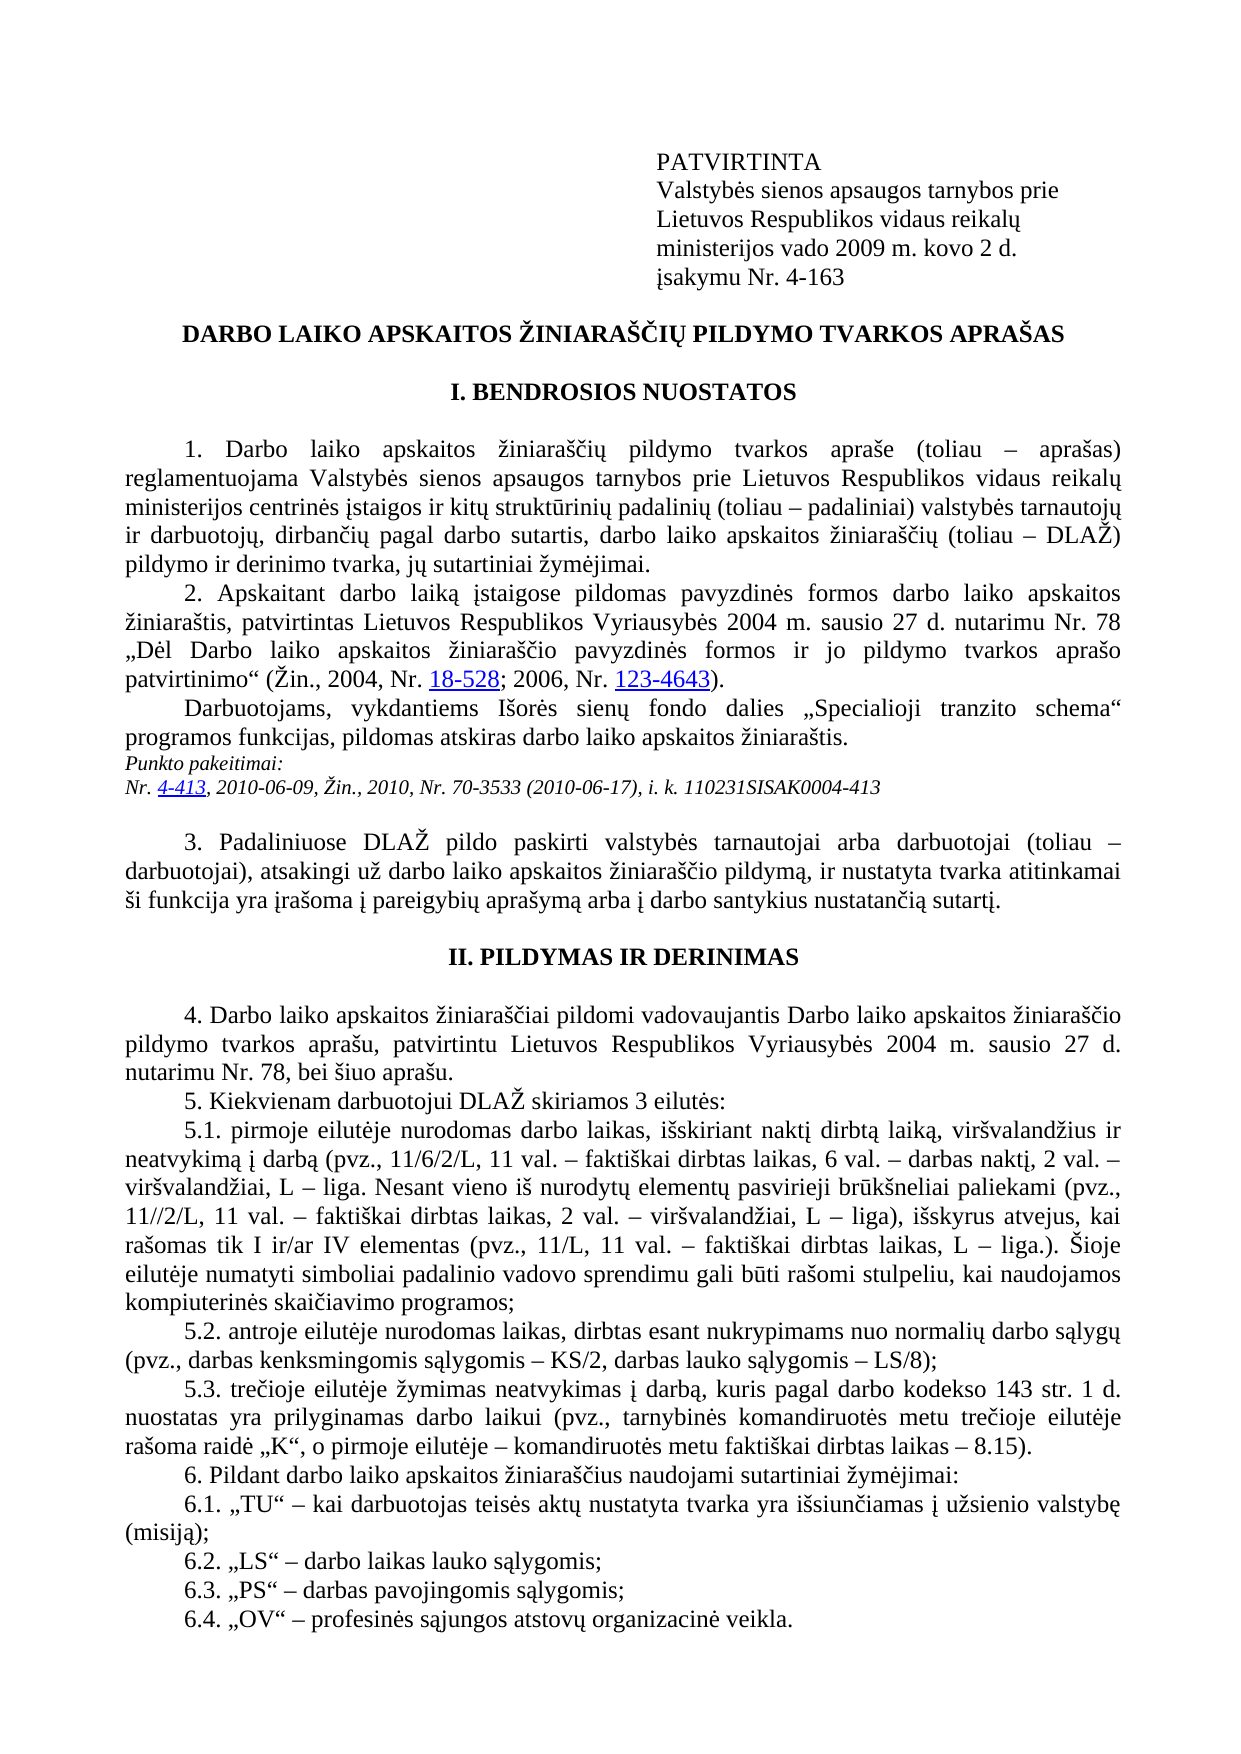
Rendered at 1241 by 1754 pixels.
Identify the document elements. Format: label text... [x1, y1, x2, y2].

text 5.3. trečioje eilutėje žymimas neatvykimas į darbą, kuris pagal darbo kodekso 143 str. 1 d. nuostatas yra prilyginamas darbo laikui (pvz., tarnybinės komandiruotės metu trečioje eilutėje rašoma raidė „K“, o pirmoje eilutėje – komandiruotės metu faktiškai dirbtas laikas – 8.15). [125, 1374, 1122, 1460]
text Nr. 4-413, 2010-06-09, Žin., 2010, Nr. 70-3533 (2010-06-17), i. k. 110231SISAK0004-413 [125, 775, 1122, 799]
text 6. Pildant darbo laiko apskaitos žiniaraščius naudojami sutartiniai žymėjimai: [125, 1460, 1122, 1489]
text Lietuvos Respublikos vidaus reikalų [125, 204, 1122, 233]
text 5. Kiekvienam darbuotojui DLAŽ skiriamos 3 eilutės: [125, 1086, 1122, 1115]
text 2. Apskaitant darbo laiką įstaigose pildomas pavyzdinės formos darbo laiko apskaitos žiniaraštis, patvirtintas Lietuvos Respublikos Vyriausybės 2004 m. sausio 27 d. nutarimu Nr. 78 „Dėl Darbo laiko apskaitos žiniaraščio pavyzdinės formos ir jo pildymo tvarkos aprašo patvirtinimo“ (Žin., 2004, Nr. 18-528; 2006, Nr. 123-4643). [125, 578, 1122, 693]
text I. BENDROSIOS NUOSTATOS [125, 377, 1122, 406]
text PATVIRTINTA [125, 147, 1122, 176]
text 5.1. pirmoje eilutėje nurodomas darbo laikas, išskiriant naktį dirbtą laiką, viršvalandžius ir neatvykimą į darbą (pvz., 11/6/2/L, 11 val. – faktiškai dirbtas laikas, 6 val. – darbas naktį, 2 val. – viršvalandžiai, L – liga. Nesant vieno iš nurodytų elementų pasvirieji brūkšneliai paliekami (pvz., 11//2/L, 11 val. – faktiškai dirbtas laikas, 2 val. – viršvalandžiai, L – liga), išskyrus atvejus, kai rašomas tik I ir/ar IV elementas (pvz., 11/L, 11 val. – faktiškai dirbtas laikas, L – liga.). Šioje eilutėje numatyti simboliai padalinio vadovo sprendimu gali būti rašomi stulpeliu, kai naudojamos kompiuterinės skaičiavimo programos; [125, 1115, 1122, 1316]
text 5.2. antroje eilutėje nurodomas laikas, dirbtas esant nukrypimams nuo normalių darbo sąlygų (pvz., darbas kenksmingomis sąlygomis – KS/2, darbas lauko sąlygomis – LS/8); [125, 1316, 1122, 1374]
text įsakymu Nr. 4-163 [125, 262, 1122, 291]
text 3. Padaliniuose DLAŽ pildo paskirti valstybės tarnautojai arba darbuotojai (toliau – darbuotojai), atsakingi už darbo laiko apskaitos žiniaraščio pildymą, ir nustatyta tvarka atitinkamai ši funkcija yra įrašoma į pareigybių aprašymą arba į darbo santykius nustatančią sutartį. [125, 827, 1122, 914]
text 4. Darbo laiko apskaitos žiniaraščiai pildomi vadovaujantis Darbo laiko apskaitos žiniaraščio pildymo tvarkos aprašu, patvirtintu Lietuvos Respublikos Vyriausybės 2004 m. sausio 27 d. nutarimu Nr. 78, bei šiuo aprašu. [125, 1000, 1122, 1086]
text 1. Darbo laiko apskaitos žiniaraščių pildymo tvarkos apraše (toliau – aprašas) reglamentuojama Valstybės sienos apsaugos tarnybos prie Lietuvos Respublikos vidaus reikalų ministerijos centrinės įstaigos ir kitų struktūrinių padalinių (toliau – padaliniai) valstybės tarnautojų ir darbuotojų, dirbančių pagal darbo sutartis, darbo laiko apskaitos žiniaraščių (toliau – DLAŽ) pildymo ir derinimo tvarka, jų sutartiniai žymėjimai. [125, 434, 1122, 578]
text DARBO LAIKO APSKAITOS ŽINIARAŠČIŲ PILDYMO TVARKOS APRAŠAS [125, 319, 1122, 348]
text Valstybės sienos apsaugos tarnybos prie [125, 176, 1122, 204]
text 6.3. „PS“ – darbas pavojingomis sąlygomis; [125, 1575, 1122, 1604]
text Punkto pakeitimai: [125, 751, 1122, 775]
text ministerijos vado 2009 m. kovo 2 d. [125, 233, 1122, 262]
text Darbuotojams, vykdantiems Išorės sienų fondo dalies „Specialioji tranzito schema“ programos funkcijas, pildomas atskiras darbo laiko apskaitos žiniaraštis. [125, 693, 1122, 751]
text II. PILDYMAS IR DERINIMAS [125, 942, 1122, 971]
text 6.2. „LS“ – darbo laikas lauko sąlygomis; [125, 1546, 1122, 1575]
text 6.1. „TU“ – kai darbuotojas teisės aktų nustatyta tvarka yra išsiunčiamas į užsienio valstybę (misiją); [125, 1489, 1122, 1546]
text 6.4. „OV“ – profesinės sąjungos atstovų organizacinė veikla. [125, 1604, 1122, 1632]
